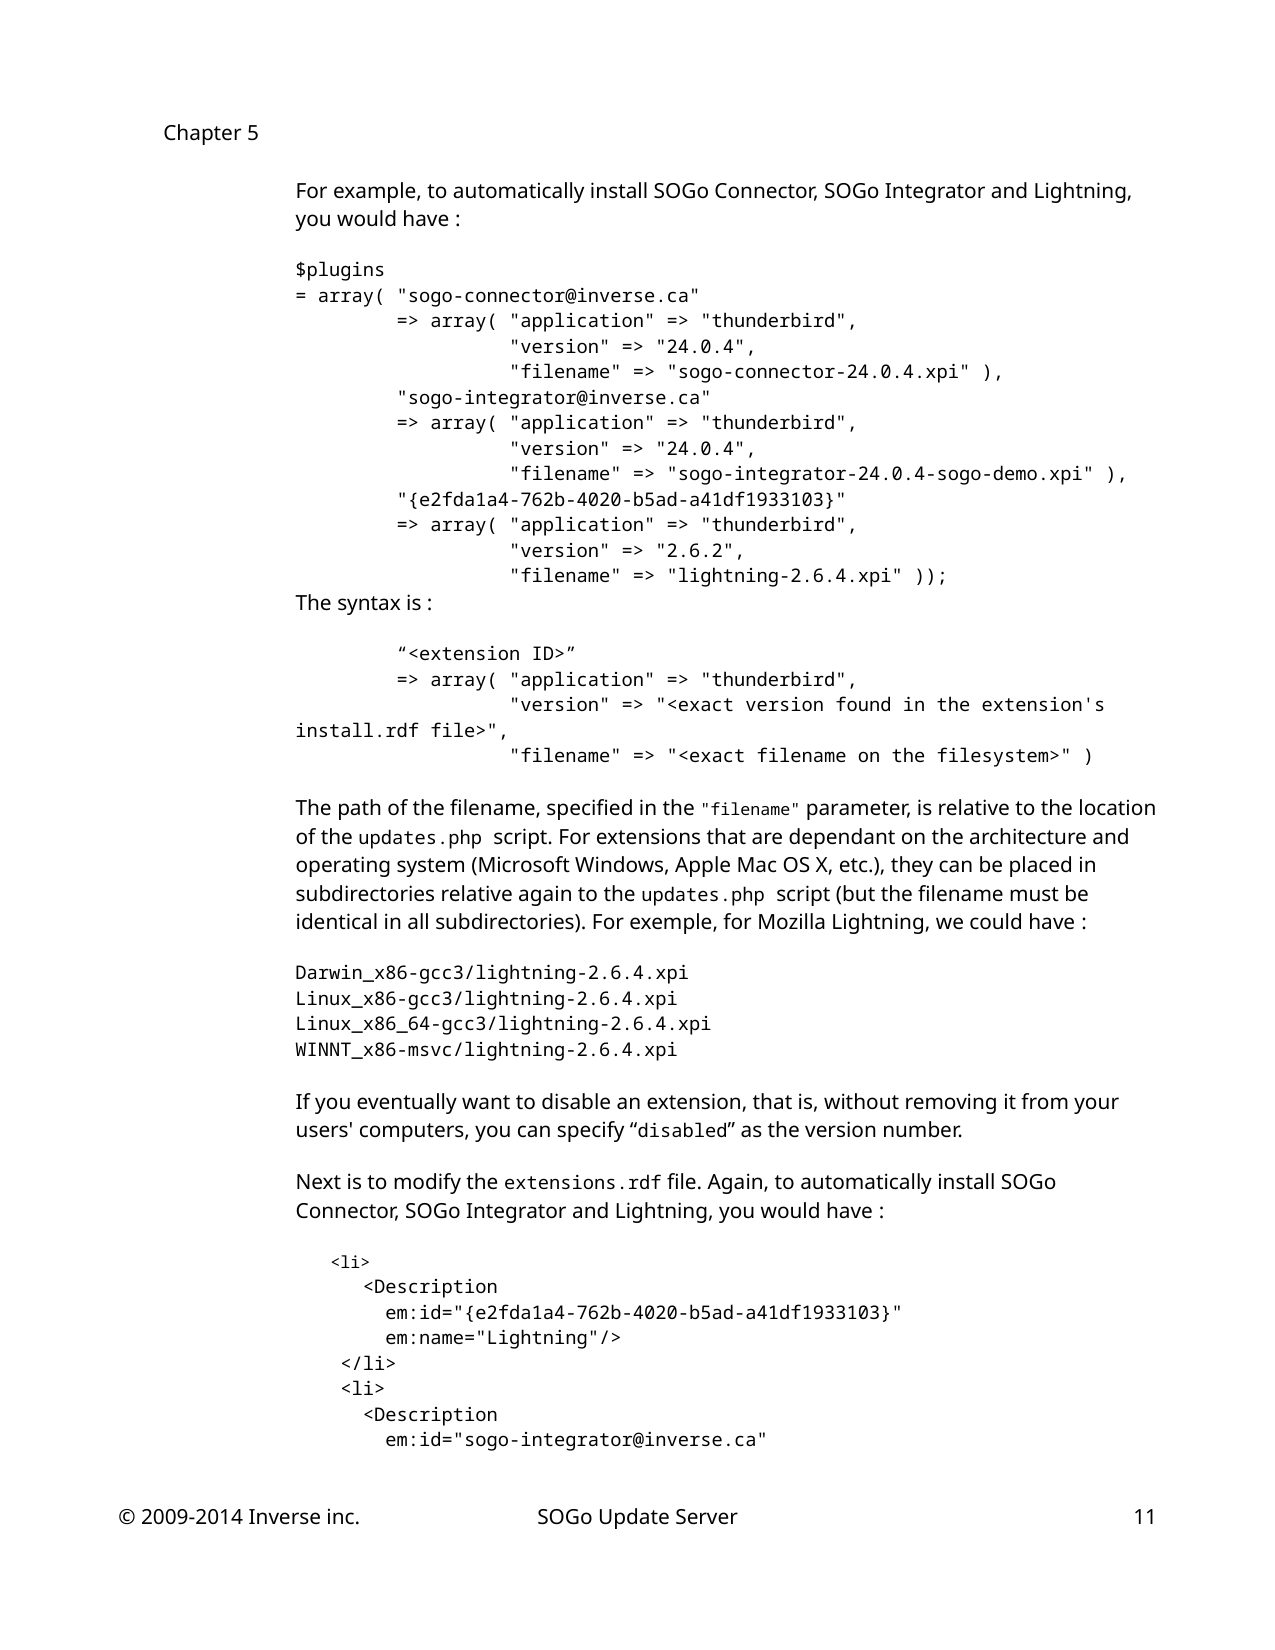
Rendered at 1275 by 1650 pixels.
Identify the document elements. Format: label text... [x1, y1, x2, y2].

text "version" => "24.0.4", [295, 435, 1157, 461]
text = array( "sogo-connector@inverse.ca" [295, 282, 1157, 308]
text => array( "application" => "thunderbird", [295, 512, 1157, 537]
text em:id="{e2fda1a4-762b-4020-b5ad-a41df1933103}" [295, 1299, 1157, 1324]
text For example, to automatically install SOGo Connector, SOGo Integrator and Lightning, you would have : [295, 176, 1157, 233]
text "filename" => "<exact filename on the filesystem>" ) [295, 742, 1157, 768]
text </li> [295, 1350, 1157, 1376]
text em:name="Lightning"/> [295, 1324, 1157, 1350]
text em:id="sogo-integrator@inverse.ca" [295, 1427, 1157, 1452]
text “<extension ID>” [295, 640, 1157, 666]
text "version" => "2.6.2", [295, 537, 1157, 563]
text If you eventually want to disable an extension, that is, without removing it from your users' computers, you can specify “disabled” as the version number. [295, 1087, 1157, 1144]
text <Description [295, 1401, 1157, 1427]
text Linux_x86_64-gcc3/lightning-2.6.4.xpi [295, 1010, 1157, 1036]
text The path of the filename, specified in the "filename" parameter, is relative to the location of the updates.php script. For extensions that are dependant on the architecture and operating system (Microsoft Windows, Apple Mac OS X, etc.), they can be placed in subdirectories relative again to the updates.php script (but the filename must be identical in all subdirectories). For exemple, for Mozilla Lightning, we could have : [295, 793, 1157, 936]
text "filename" => "sogo-connector-24.0.4.xpi" ), [295, 359, 1157, 384]
text "filename" => "sogo-integrator-24.0.4-sogo-demo.xpi" ), [295, 461, 1157, 486]
text "version" => "<exact version found in the extension's install.rdf file>", [295, 691, 1157, 742]
text "sogo-integrator@inverse.ca" [295, 384, 1157, 410]
text $plugins [295, 257, 1157, 282]
text Next is to modify the extensions.rdf file. Again, to automatically install SOGo Connector, SOGo Integrator and Lightning, you would have : [295, 1167, 1157, 1224]
text "{e2fda1a4-762b-4020-b5ad-a41df1933103}" [295, 486, 1157, 512]
text <Description [295, 1273, 1157, 1299]
text => array( "application" => "thunderbird", [295, 410, 1157, 435]
text => array( "application" => "thunderbird", [295, 308, 1157, 333]
text => array( "application" => "thunderbird", [295, 666, 1157, 691]
text "filename" => "lightning-2.6.4.xpi" )); [295, 563, 1157, 588]
text Darwin_x86-gcc3/lightning-2.6.4.xpi [295, 959, 1157, 985]
text WINNT_x86-msvc/lightning-2.6.4.xpi [295, 1036, 1157, 1087]
text "version" => "24.0.4", [295, 333, 1157, 359]
text Linux_x86-gcc3/lightning-2.6.4.xpi [295, 985, 1157, 1010]
text <li> [295, 1376, 1157, 1401]
text The syntax is : [295, 588, 1157, 617]
text <li> [295, 1248, 1157, 1273]
